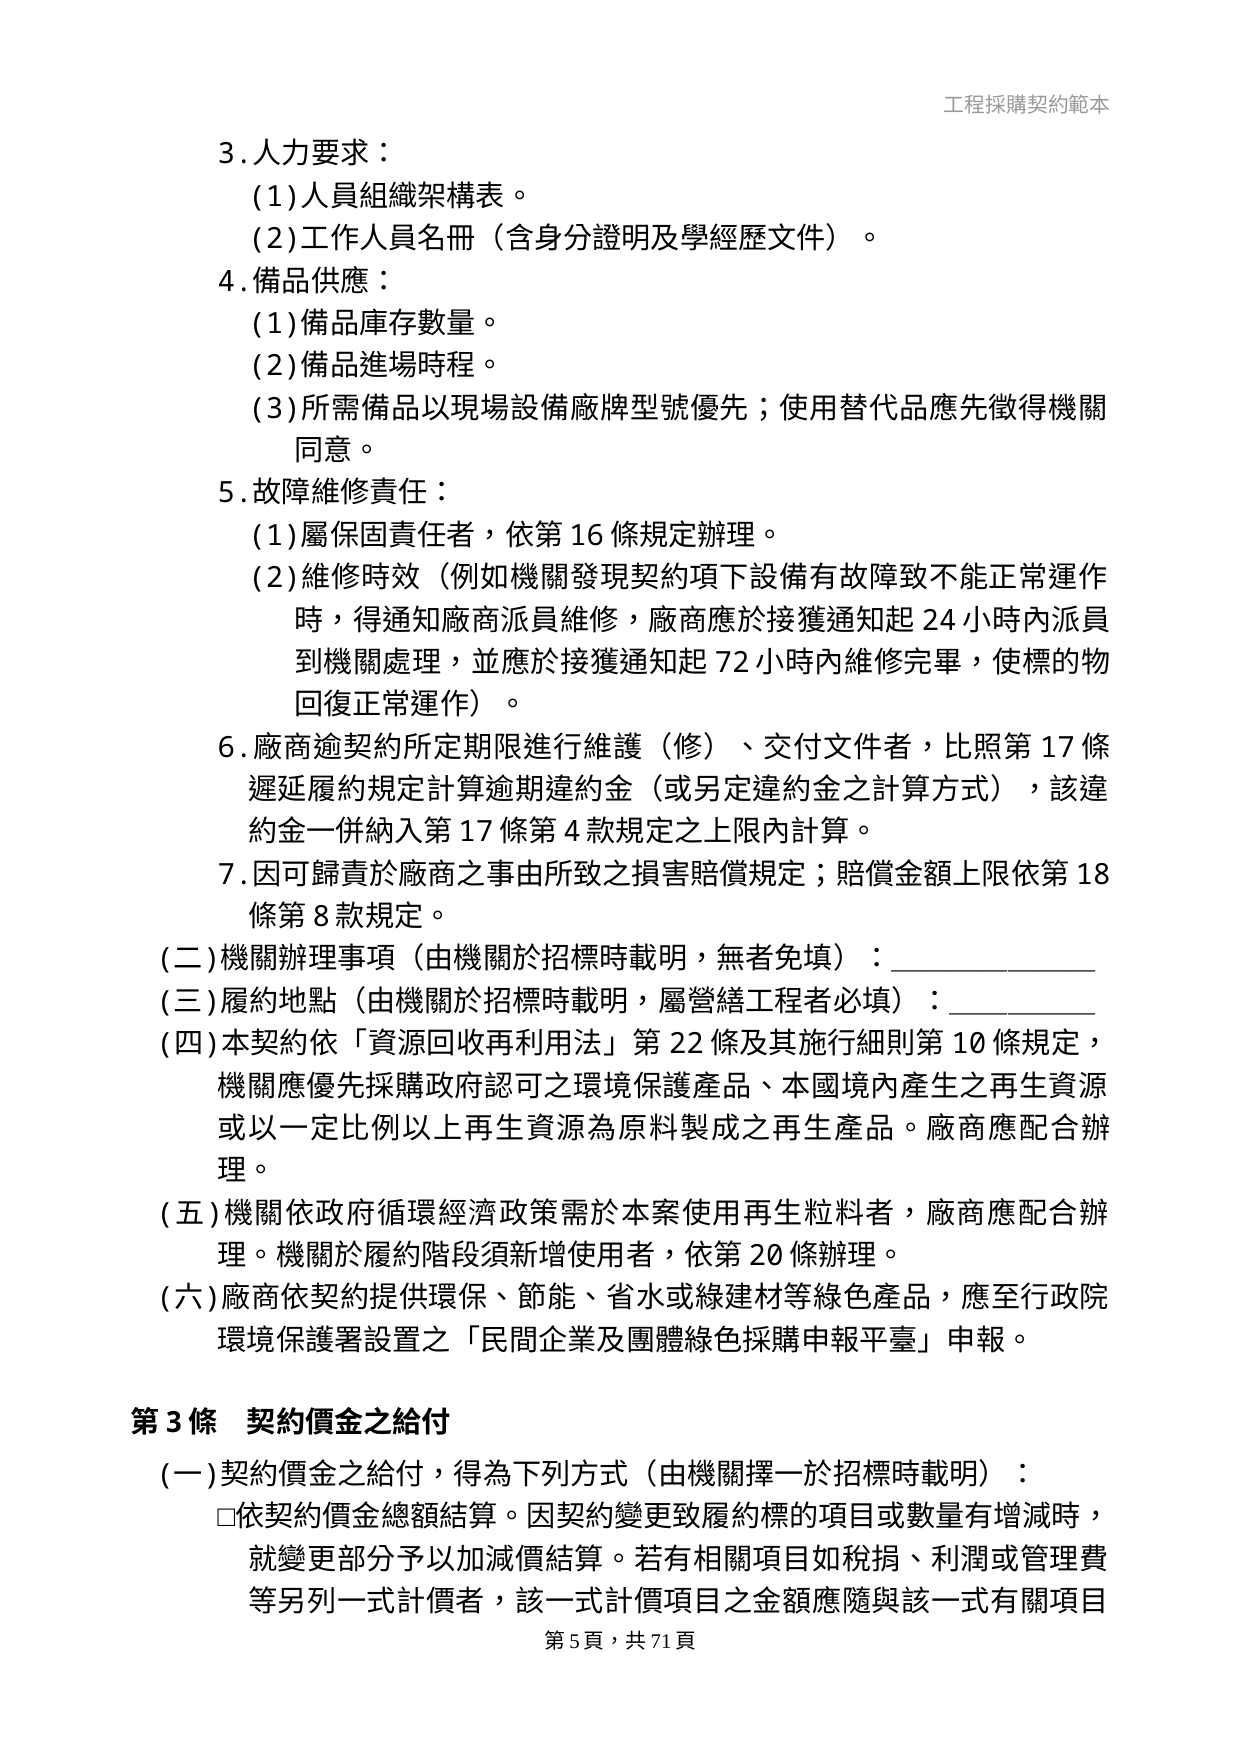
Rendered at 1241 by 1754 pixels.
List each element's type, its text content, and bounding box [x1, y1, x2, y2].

text 6.廠商逾契約所定期限進行維護（修）、交付文件者，比照第17條遲延履約規定計算逾期違約金（或另定違約金之計算方式），該違約金一併納入第17條第4款規定之上限內計算。 [217, 723, 1110, 850]
text (三)履約地點（由機關於招標時載明，屬營繕工程者必填）：＿＿＿＿＿ [156, 977, 1110, 1020]
text □依契約價金總額結算。因契約變更致履約標的項目或數量有增減時，就變更部分予以加減價結算。若有相關項目如稅捐、利潤或管理費等另列一式計價者，該一式計價項目之金額應隨與該一式有關項目 [217, 1493, 1110, 1620]
text (六)廠商依契約提供環保、節能、省水或綠建材等綠色產品，應至行政院環境保護署設置之「民間企業及團體綠色採購申報平臺」申報。 [156, 1274, 1110, 1359]
text 7.因可歸責於廠商之事由所致之損害賠償規定；賠償金額上限依第18條第8款規定。 [217, 850, 1110, 935]
text (四)本契約依「資源回收再利用法」第22條及其施行細則第10條規定，機關應優先採購政府認可之環境保護產品、本國境內產生之再生資源或以一定比例以上再生資源為原料製成之再生產品。廠商應配合辦理。 [156, 1020, 1110, 1189]
text (1)人員組織架構表。 [248, 172, 1110, 215]
text 3.人力要求： [217, 130, 1110, 172]
text (一)契約價金之給付，得為下列方式（由機關擇一於招標時載明）： [156, 1451, 1110, 1493]
text (2)工作人員名冊（含身分證明及學經歷文件）。 [248, 215, 1110, 257]
text (2)維修時效（例如機關發現契約項下設備有故障致不能正常運作時，得通知廠商派員維修，廠商應於接獲通知起24小時內派員到機關處理，並應於接獲通知起72小時內維修完畢，使標的物回復正常運作）。 [248, 554, 1110, 723]
text (1)備品庫存數量。 [248, 299, 1110, 342]
text (1)屬保固責任者，依第16條規定辦理。 [248, 511, 1110, 554]
text (2)備品進場時程。 [248, 342, 1110, 384]
text (3)所需備品以現場設備廠牌型號優先；使用替代品應先徵得機關同意。 [248, 384, 1110, 469]
text 5.故障維修責任： [217, 469, 1110, 511]
text (二)機關辦理事項（由機關於招標時載明，無者免填）：＿＿＿＿＿＿＿ [156, 935, 1110, 977]
text 第3條 契約價金之給付 [130, 1398, 1110, 1441]
text 4.備品供應： [217, 257, 1110, 299]
text (五)機關依政府循環經濟政策需於本案使用再生粒料者，廠商應配合辦理。機關於履約階段須新增使用者，依第20條辦理。 [156, 1189, 1110, 1274]
